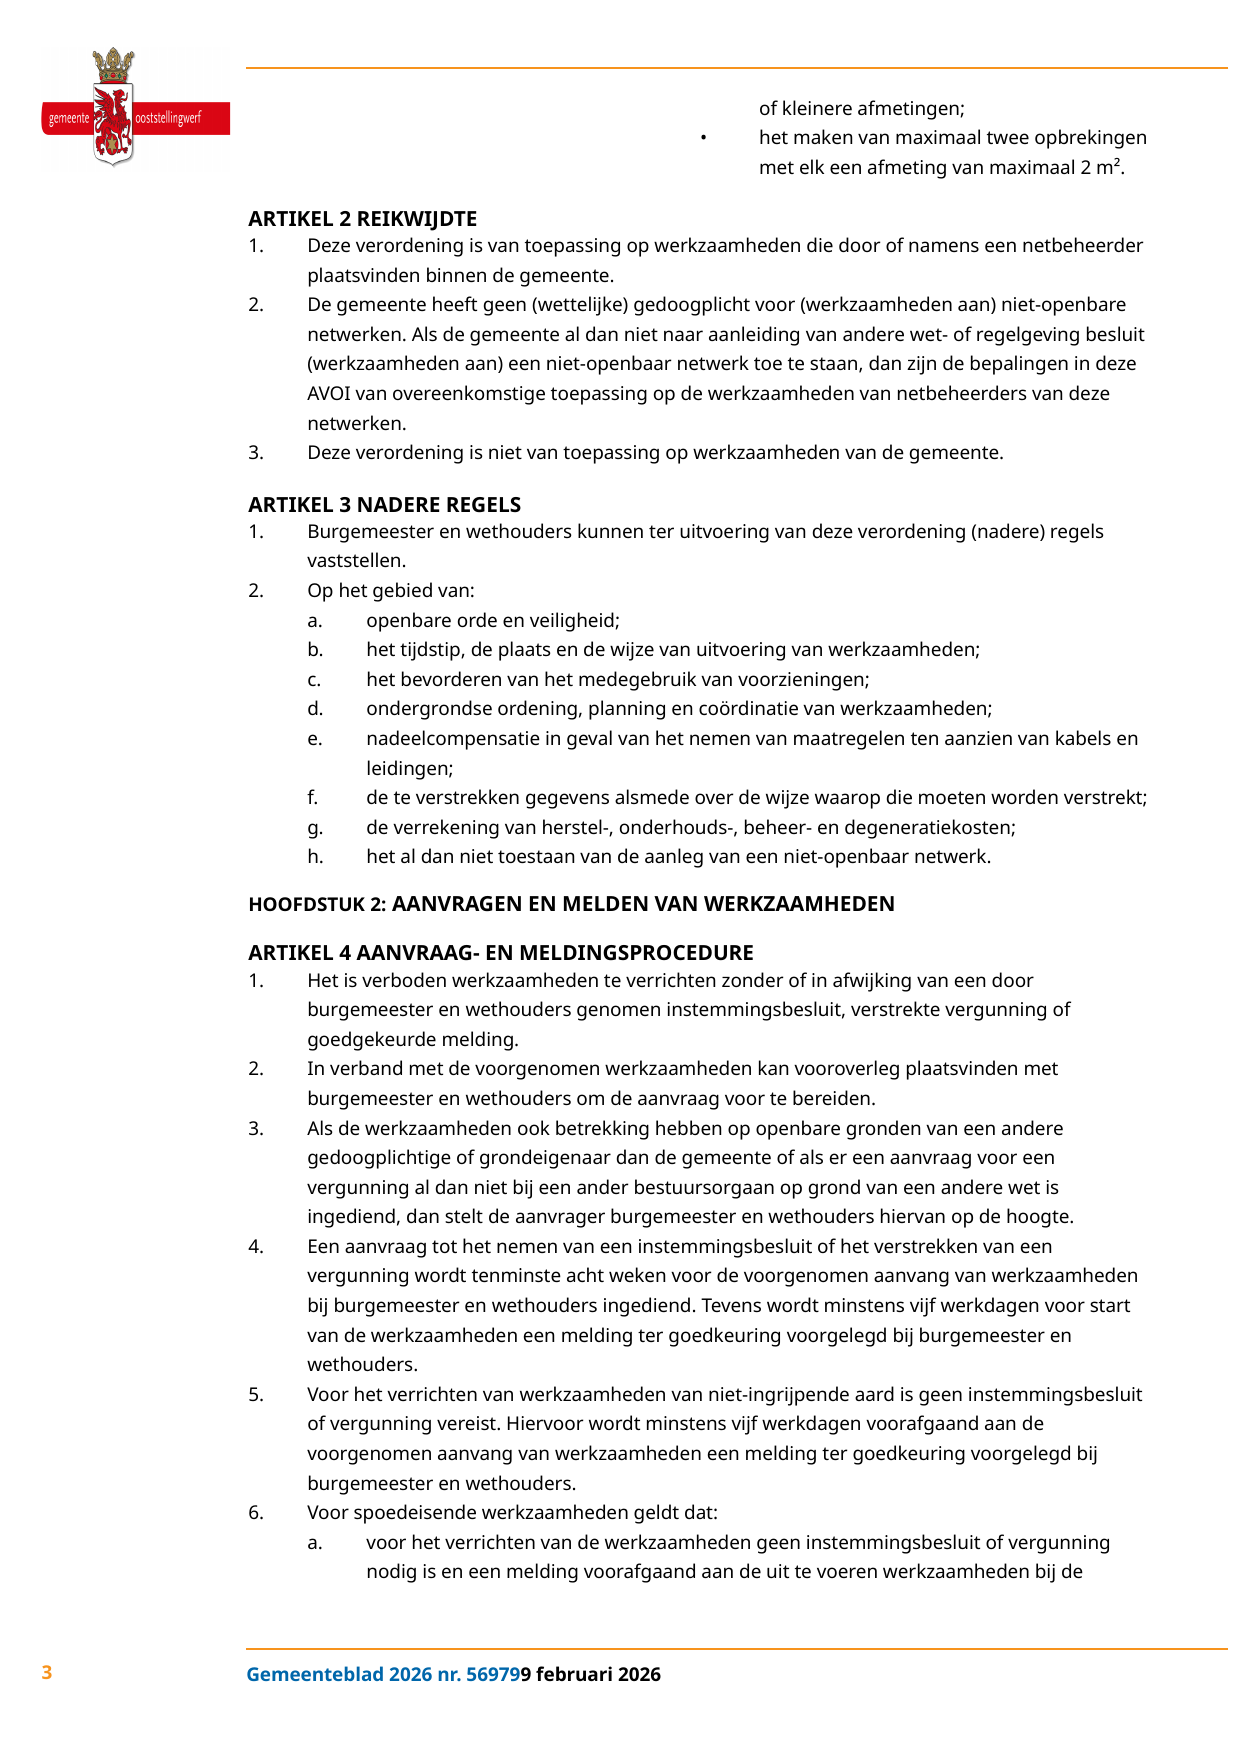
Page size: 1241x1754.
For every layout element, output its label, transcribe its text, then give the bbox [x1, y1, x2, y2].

table_cell [248, 95, 700, 180]
list het tijdstip, de plaats en de wijze van uitvoering van werkzaamheden; [307, 636, 1152, 662]
list Burgemeester en wethouders kunnen ter uitvoering van deze verordening (nadere) regels vaststellen. [248, 518, 1152, 573]
list voor het verrichten van de werkzaamheden geen instemmingsbesluit of vergunning nodig is en een melding voorafgaand aan de uit te voeren werkzaamheden bij de [307, 1529, 1152, 1584]
list De gemeente heeft geen (wettelijke) gedoogplicht voor (werkzaamheden aan) niet-openbare netwerken. Als de gemeente al dan niet naar aanleiding van andere wet- of regelgeving besluit (werkzaamheden aan) een niet-openbaar netwerk toe te staan, dan zijn de bepalingen in deze AVOI van overeenkomstige toepassing op de werkzaamheden van netbeheerders van deze netwerken. [248, 291, 1152, 435]
list Het is verboden werkzaamheden te verrichten zonder of in afwijking van een door burgemeester en wethouders genomen instemmingsbesluit, verstrekte vergunning of goedgekeurde melding. [248, 967, 1152, 1052]
list Op het gebied van: [248, 577, 1152, 603]
list Voor spoedeisende werkzaamheden geldt dat: [248, 1499, 1152, 1525]
list Voor het verrichten van werkzaamheden van niet-ingrijpende aard is geen instemmingsbesluit of vergunning vereist. Hiervoor wordt minstens vijf werkdagen voorafgaand aan de voorgenomen aanvang van werkzaamheden een melding ter goedkeuring voorgelegd bij burgemeester en wethouders. [248, 1381, 1152, 1496]
list de verrekening van herstel-, onderhouds-, beheer- en degeneratiekosten; [307, 814, 1152, 840]
list Als de werkzaamheden ook betrekking hebben op openbare gronden van een andere gedoogplichtige of grondeigenaar dan de gemeente of als er een aanvraag voor een vergunning al dan niet bij een ander bestuursorgaan op grond van een andere wet is ingediend, dan stelt de aanvrager burgemeester en wethouders hiervan op de hoogte. [248, 1115, 1152, 1229]
list het al dan niet toestaan van de aanleg van een niet-openbaar netwerk. [307, 843, 1152, 869]
list ondergrondse ordening, planning en coördinatie van werkzaamheden; [307, 696, 1152, 721]
list de te verstrekken gegevens alsmede over de wijze waarop die moeten worden verstrekt; [307, 784, 1152, 810]
text ARTIKEL 2 REIKWIJDTE [248, 204, 1152, 232]
text HOOFDSTUK 2: AANVRAGEN EN MELDEN VAN WERKZAAMHEDEN [248, 889, 1152, 918]
text ARTIKEL 4 AANVRAAG- EN MELDINGSPROCEDURE [248, 938, 1152, 967]
list Een aanvraag tot het nemen van een instemmingsbesluit of het verstrekken van een vergunning wordt tenminste acht weken voor de voorgenomen aanvang van werkzaamheden bij burgemeester en wethouders ingediend. Tevens wordt minstens vijf werkdagen voor start van de werkzaamheden een melding ter goedkeuring voorgelegd bij burgemeester en wethouders. [248, 1233, 1152, 1377]
list Deze verordening is niet van toepassing op werkzaamheden van de gemeente. [248, 439, 1152, 465]
list Deze verordening is van toepassing op werkzaamheden die door of namens een netbeheerder plaatsvinden binnen de gemeente. [248, 232, 1152, 287]
list In verband met de voorgenomen werkzaamheden kan vooroverleg plaatsvinden met burgemeester en wethouders om de aanvraag voor te bereiden. [248, 1056, 1152, 1111]
list het bevorderen van het medegebruik van voorzieningen; [307, 666, 1152, 692]
text ARTIKEL 3 NADERE REGELS [248, 490, 1152, 518]
list openbare orde en veiligheid; [307, 607, 1152, 633]
list nadeelcompensatie in geval van het nemen van maatregelen ten aanzien van kabels en leidingen; [307, 725, 1152, 781]
table_cell of kleinere afmetingen; het maken van maximaal twee opbrekingen met elk een afmeting van maximaal 2 m². [700, 95, 1152, 180]
picture [41, 47, 231, 172]
